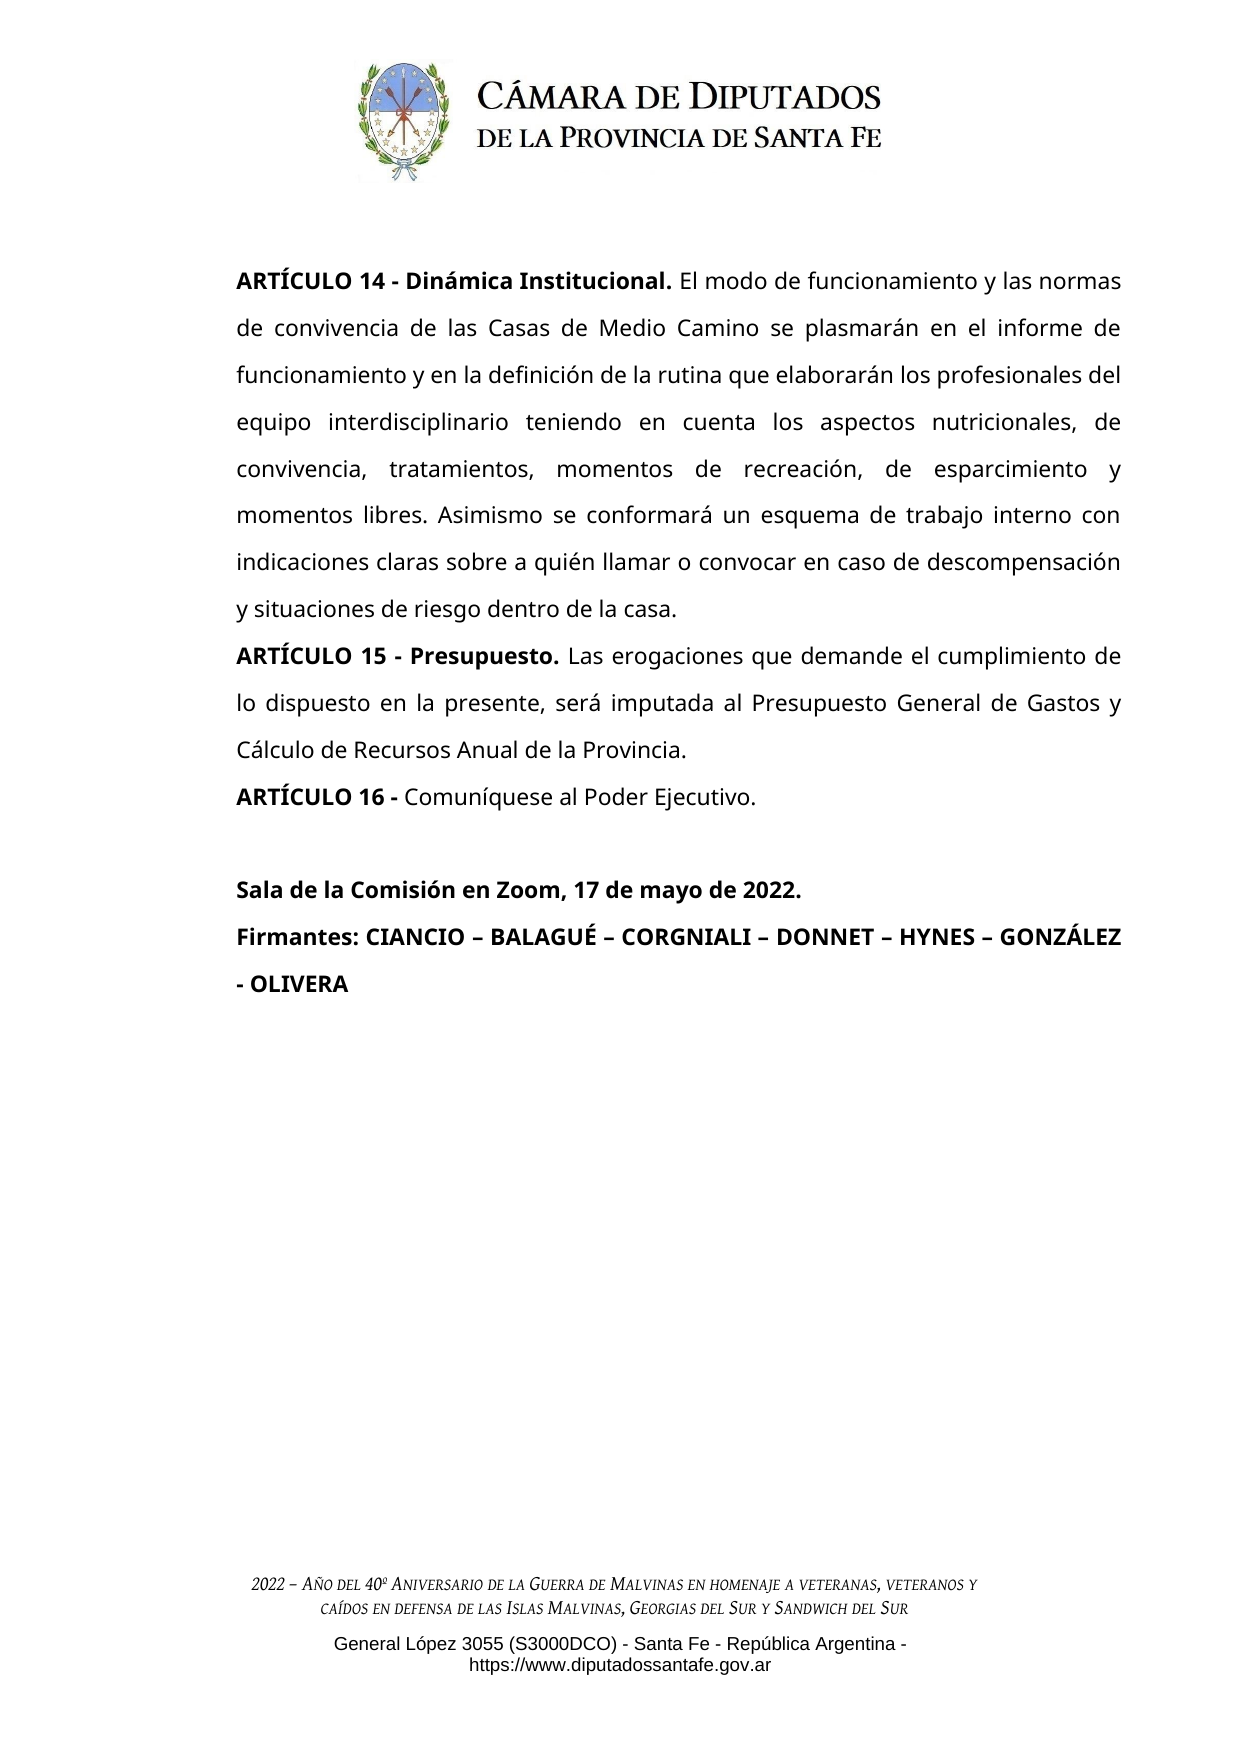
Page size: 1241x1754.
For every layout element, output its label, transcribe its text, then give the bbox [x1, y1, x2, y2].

text Sala de la Comisión en Zoom, 17 de mayo de 2022. [236, 874, 1122, 906]
picture [354, 59, 886, 183]
text ARTÍCULO 15 - Presupuesto. Las erogaciones que demande el cumplimiento de lo dispuesto en la presente, será imputada al Presupuesto General de Gastos y Cálculo de Recursos Anual de la Provincia. [236, 640, 1122, 765]
text ARTÍCULO 14 - Dinámica Institucional. El modo de funcionamiento y las normas de convivencia de las Casas de Medio Camino se plasmarán en el informe de funcionamiento y en la definición de la rutina que elaborarán los profesionales del equipo interdisciplinario teniendo en cuenta los aspectos nutricionales, de convivencia, tratamientos, momentos de recreación, de esparcimiento y momentos libres. Asimismo se conformará un esquema de trabajo interno con indicaciones claras sobre a quién llamar o convocar en caso de descompensación y situaciones de riesgo dentro de la casa. [236, 265, 1122, 624]
text Firmantes: CIANCIO – BALAGUÉ – CORGNIALI – DONNET – HYNES – GONZÁLEZ - OLIVERA [236, 921, 1122, 999]
text ARTÍCULO 16 - Comuníquese al Poder Ejecutivo. [236, 781, 1122, 812]
